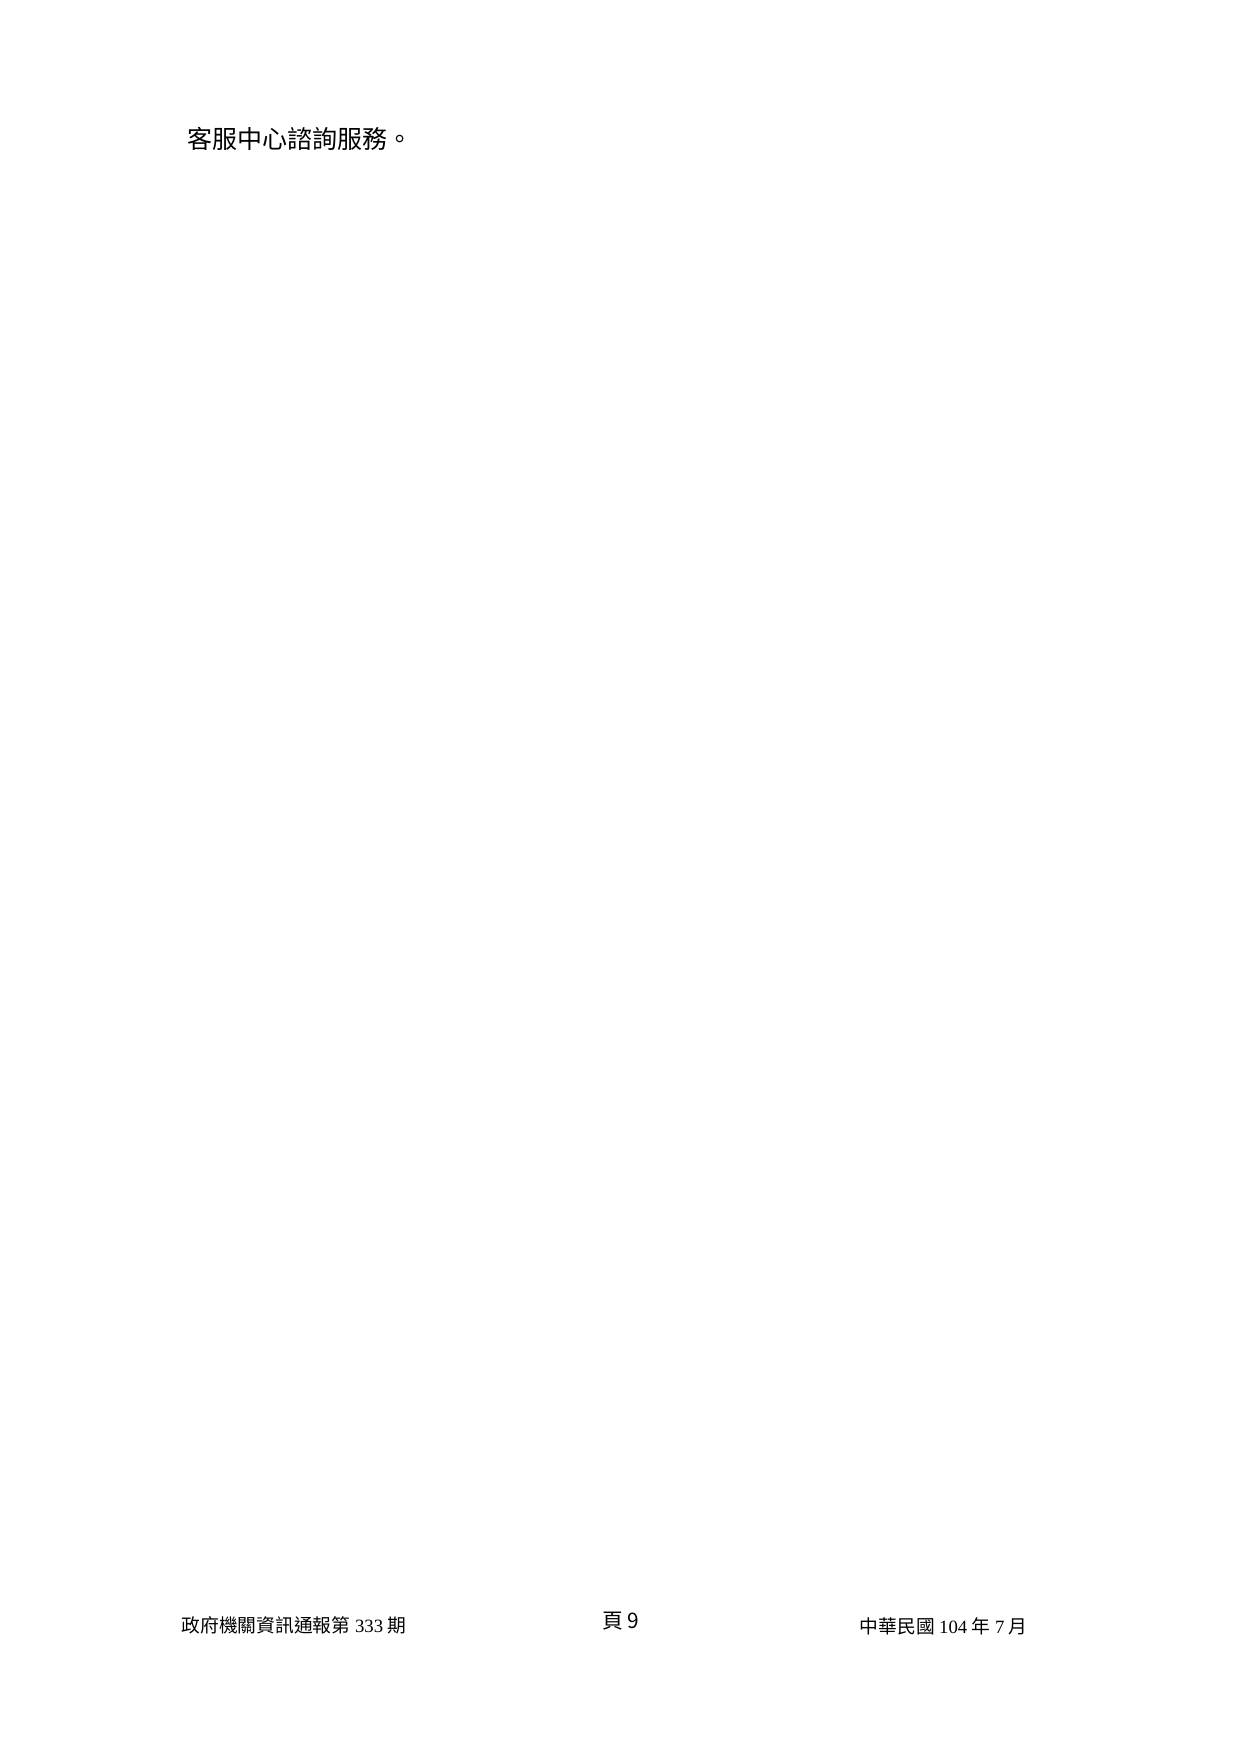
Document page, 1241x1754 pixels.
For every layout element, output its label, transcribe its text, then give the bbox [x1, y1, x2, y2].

text 客服中心諮詢服務。 [187, 96, 1073, 159]
